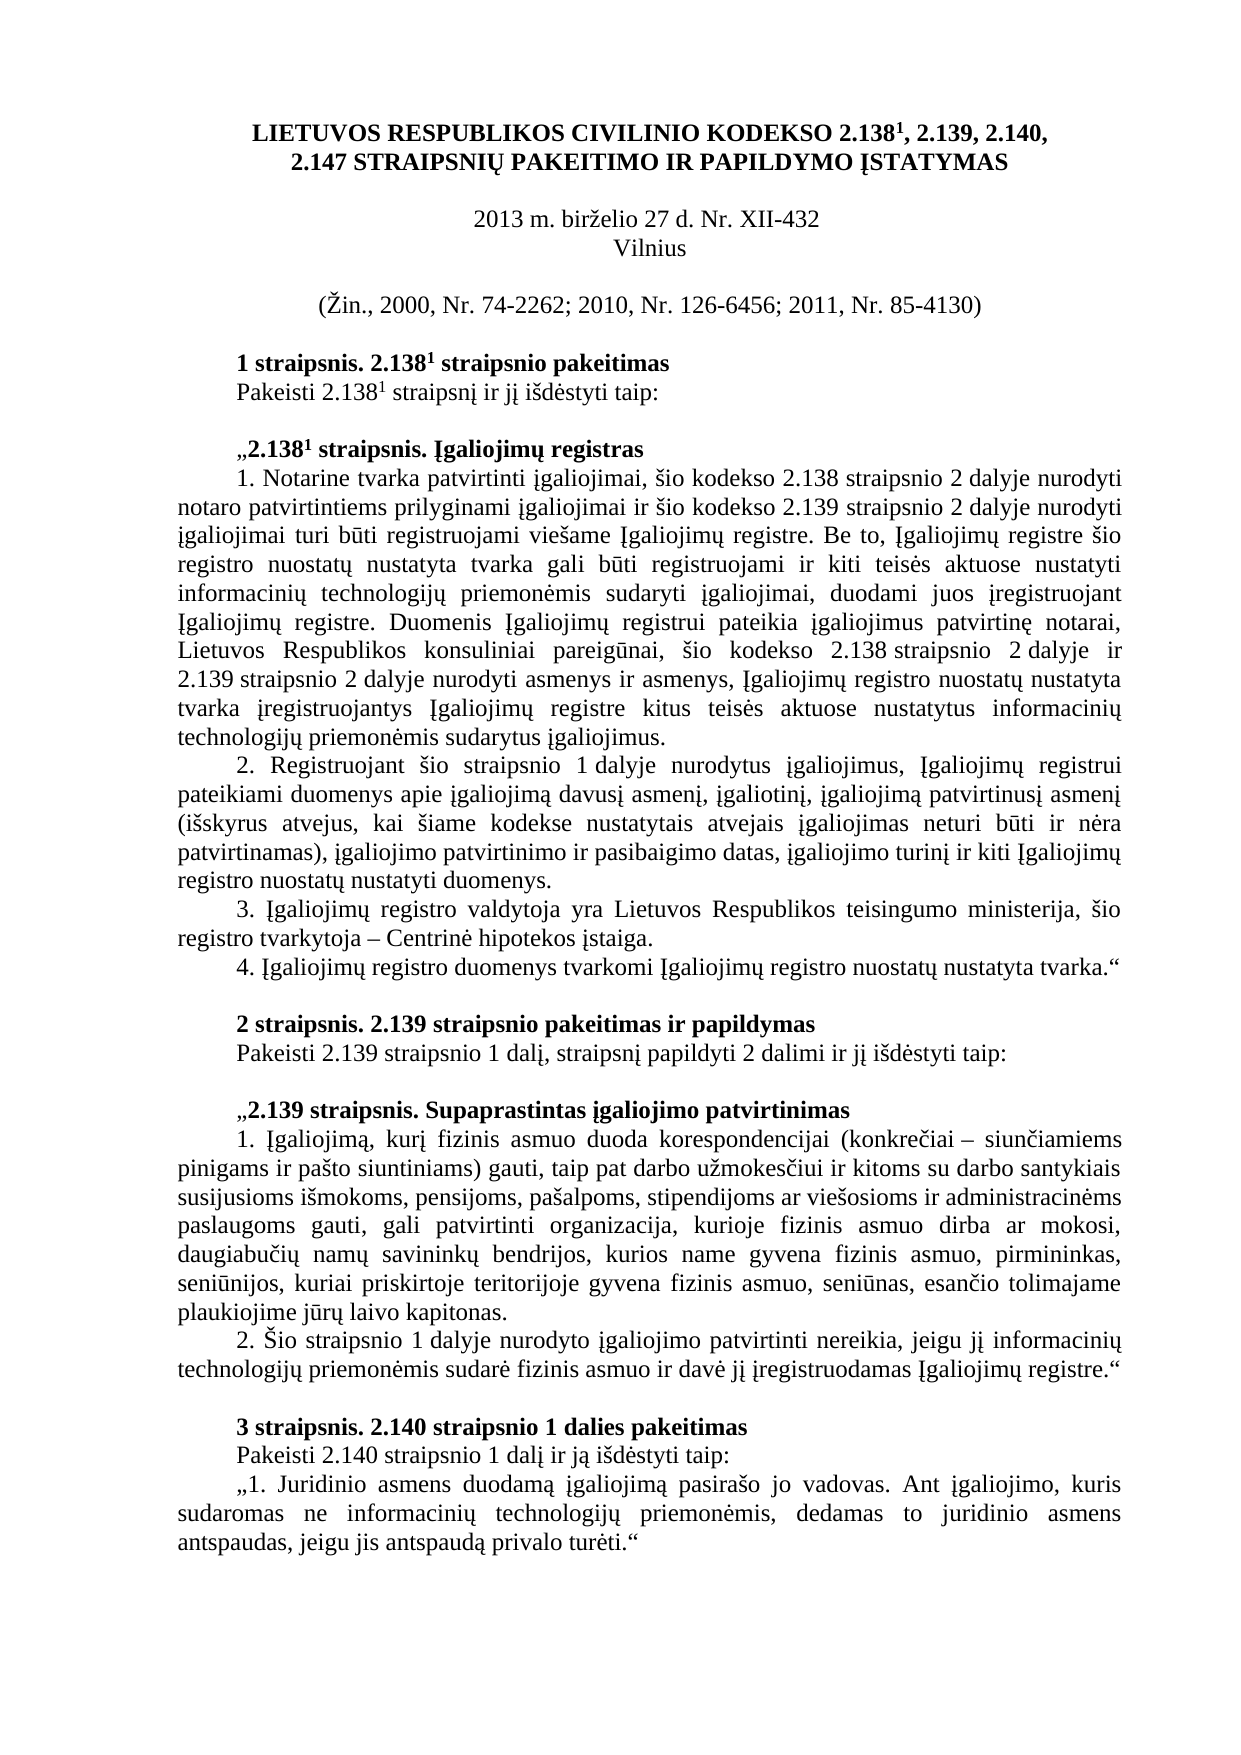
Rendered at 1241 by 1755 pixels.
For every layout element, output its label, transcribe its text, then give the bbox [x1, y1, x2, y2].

text Pakeisti 2.140 straipsnio 1 dalį ir ją išdėstyti taip: [177, 1441, 1122, 1469]
text 2. Registruojant šio straipsnio 1 dalyje nurodytus įgaliojimus, Įgaliojimų registrui pateikiami duomenys apie įgaliojimą davusį asmenį, įgaliotinį, įgaliojimą patvirtinusį asmenį (išskyrus atvejus, kai šiame kodekse nustatytais atvejais įgaliojimas neturi būti ir nėra patvirtinamas), įgaliojimo patvirtinimo ir pasibaigimo datas, įgaliojimo turinį ir kiti Įgaliojimų registro nuostatų nustatyti duomenys. [177, 751, 1122, 894]
text (Žin., 2000, Nr. 74-2262; 2010, Nr. 126-6456; 2011, Nr. 85-4130) [177, 291, 1122, 319]
text 2013 m. birželio 27 d. Nr. XII-432 [177, 204, 1122, 233]
text 3. Įgaliojimų registro valdytoja yra Lietuvos Respublikos teisingumo ministerija, šio registro tvarkytoja – Centrinė hipotekos įstaiga. [177, 894, 1122, 952]
text „1. Juridinio asmens duodamą įgaliojimą pasirašo jo vadovas. Ant įgaliojimo, kuris sudaromas ne informacinių technologijų priemonėmis, dedamas to juridinio asmens antspaudas, jeigu jis antspaudą privalo turėti.“ [177, 1469, 1122, 1556]
text LIETUVOS RESPUBLIKOS CIVILINIO KODEKSO 2.1381, 2.139, 2.140, 2.147 STRAIPSNIŲ PAKEITIMO IR PAPILDYMO ĮSTATYMAS [177, 118, 1122, 176]
text 2. Šio straipsnio 1 dalyje nurodyto įgaliojimo patvirtinti nereikia, jeigu jį informacinių technologijų priemonėmis sudarė fizinis asmuo ir davė jį įregistruodamas Įgaliojimų registre.“ [177, 1326, 1122, 1383]
text 4. Įgaliojimų registro duomenys tvarkomi Įgaliojimų registro nuostatų nustatyta tvarka.“ [177, 952, 1122, 981]
text 3 straipsnis. 2.140 straipsnio 1 dalies pakeitimas [177, 1412, 1122, 1441]
text 1 straipsnis. 2.1381 straipsnio pakeitimas [177, 348, 1122, 377]
text Pakeisti 2.1381 straipsnį ir jį išdėstyti taip: [177, 377, 1122, 406]
text Pakeisti 2.139 straipsnio 1 dalį, straipsnį papildyti 2 dalimi ir jį išdėstyti taip: [177, 1038, 1122, 1067]
text 2 straipsnis. 2.139 straipsnio pakeitimas ir papildymas [177, 1009, 1122, 1038]
text Vilnius [177, 233, 1122, 262]
text 1. Įgaliojimą, kurį fizinis asmuo duoda korespondencijai (konkrečiai – siunčiamiems pinigams ir pašto siuntiniams) gauti, taip pat darbo užmokesčiui ir kitoms su darbo santykiais susijusioms išmokoms, pensijoms, pašalpoms, stipendijoms ar viešosioms ir administracinėms paslaugoms gauti, gali patvirtinti organizacija, kurioje fizinis asmuo dirba ar mokosi, daugiabučių namų savininkų bendrijos, kurios name gyvena fizinis asmuo, pirmininkas, seniūnijos, kuriai priskirtoje teritorijoje gyvena fizinis asmuo, seniūnas, esančio tolimajame plaukiojime jūrų laivo kapitonas. [177, 1124, 1122, 1326]
text 1. Notarine tvarka patvirtinti įgaliojimai, šio kodekso 2.138 straipsnio 2 dalyje nurodyti notaro patvirtintiems prilyginami įgaliojimai ir šio kodekso 2.139 straipsnio 2 dalyje nurodyti įgaliojimai turi būti registruojami viešame Įgaliojimų registre. Be to, Įgaliojimų registre šio registro nuostatų nustatyta tvarka gali būti registruojami ir kiti teisės aktuose nustatyti informacinių technologijų priemonėmis sudaryti įgaliojimai, duodami juos įregistruojant Įgaliojimų registre. Duomenis Įgaliojimų registrui pateikia įgaliojimus patvirtinę notarai, Lietuvos Respublikos konsuliniai pareigūnai, šio kodekso 2.138 straipsnio 2 dalyje ir 2.139 straipsnio 2 dalyje nurodyti asmenys ir asmenys, Įgaliojimų registro nuostatų nustatyta tvarka įregistruojantys Įgaliojimų registre kitus teisės aktuose nustatytus informacinių technologijų priemonėmis sudarytus įgaliojimus. [177, 463, 1122, 751]
text „2.1381 straipsnis. Įgaliojimų registras [177, 434, 1122, 463]
text „2.139 straipsnis. Supaprastintas įgaliojimo patvirtinimas [177, 1096, 1122, 1124]
